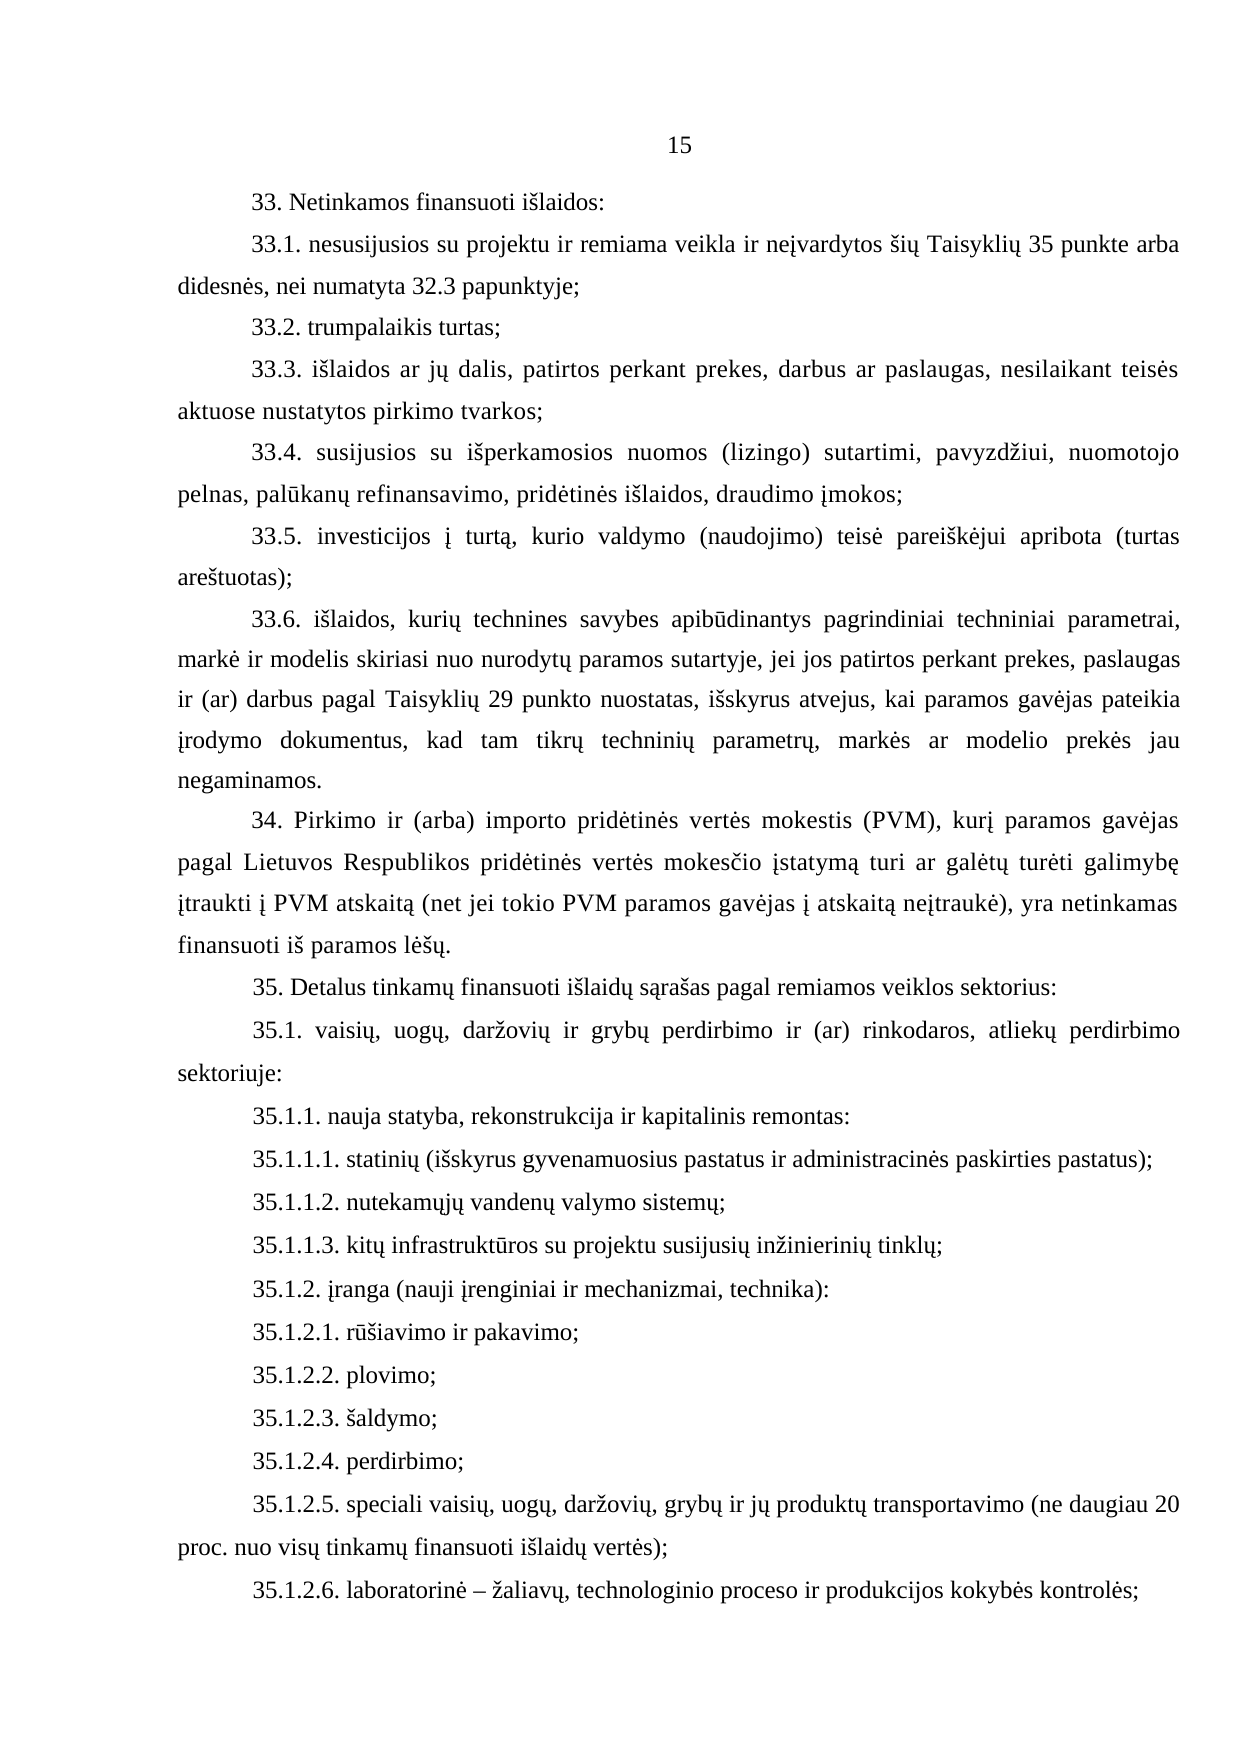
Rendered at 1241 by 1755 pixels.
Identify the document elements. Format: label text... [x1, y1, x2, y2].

text 35.1.2.5. speciali vaisių, uogų, daržovių, grybų ir jų produktų transportavimo (ne daugiau 20 proc. nuo visų tinkamų finansuoti išlaidų vertės); [177, 1489, 1181, 1561]
text 33.1. nesusijusios su projektu ir remiama veikla ir neįvardytos šių Taisyklių 35 punkte arba didesnės, nei numatyta 32.3 papunktyje; [177, 229, 1181, 299]
text 33. Netinkamos finansuoti išlaidos: [177, 187, 1181, 216]
text 35.1.1. nauja statyba, rekonstrukcija ir kapitalinis remontas: [177, 1101, 1181, 1130]
text 33.3. išlaidos ar jų dalis, patirtos perkant prekes, darbus ar paslaugas, nesilaikant teisės aktuose nustatytos pirkimo tvarkos; [177, 354, 1181, 424]
text 34. Pirkimo ir (arba) importo pridėtinės vertės mokestis (PVM), kurį paramos gavėjas pagal Lietuvos Respublikos pridėtinės vertės mokesčio įstatymą turi ar galėtų turėti galimybę įtraukti į PVM atskaitą (net jei tokio PVM paramos gavėjas į atskaitą neįtraukė), yra netinkamas finansuoti iš paramos lėšų. [177, 805, 1181, 959]
text 35. Detalus tinkamų finansuoti išlaidų sąrašas pagal remiamos veiklos sektorius: [177, 972, 1181, 1001]
text 35.1.1.3. kitų infrastruktūros su projektu susijusių inžinierinių tinklų; [177, 1231, 1181, 1259]
text 33.5. investicijos į turtą, kurio valdymo (naudojimo) teisė pareiškėjui apribota (turtas areštuotas); [177, 521, 1181, 591]
text 35.1.2.1. rūšiavimo ir pakavimo; [177, 1317, 1181, 1346]
text 35.1.2. įranga (nauji įrenginiai ir mechanizmai, technika): [177, 1274, 1181, 1302]
text 33.6. išlaidos, kurių technines savybes apibūdinantys pagrindiniai techniniai parametrai, markė ir modelis skiriasi nuo nurodytų paramos sutartyje, jei jos patirtos perkant prekes, paslaugas ir (ar) darbus pagal Taisyklių 29 punkto nuostatas, išskyrus atvejus, kai paramos gavėjas pateikia įrodymo dokumentus, kad tam tikrų techninių parametrų, markės ar modelio prekės jau negaminamos. [177, 604, 1181, 794]
text 33.2. trumpalaikis turtas; [177, 312, 1181, 341]
text 35.1.2.6. laboratorinė – žaliavų, technologinio proceso ir produkcijos kokybės kontrolės; [177, 1576, 1181, 1604]
text 33.4. susijusios su išperkamosios nuomos (lizingo) sutartimi, pavyzdžiui, nuomotojo pelnas, palūkanų refinansavimo, pridėtinės išlaidos, draudimo įmokos; [177, 437, 1181, 508]
text 35.1.1.2. nutekamųjų vandenų valymo sistemų; [177, 1187, 1181, 1216]
text 35.1.1.1. statinių (išskyrus gyvenamuosius pastatus ir administracinės paskirties pastatus); [177, 1144, 1181, 1173]
text 35.1.2.3. šaldymo; [177, 1403, 1181, 1432]
text 35.1. vaisių, uogų, daržovių ir grybų perdirbimo ir (ar) rinkodaros, atliekų perdirbimo sektoriuje: [177, 1015, 1181, 1087]
text 35.1.2.2. plovimo; [177, 1360, 1181, 1389]
text 35.1.2.4. perdirbimo; [177, 1446, 1181, 1475]
